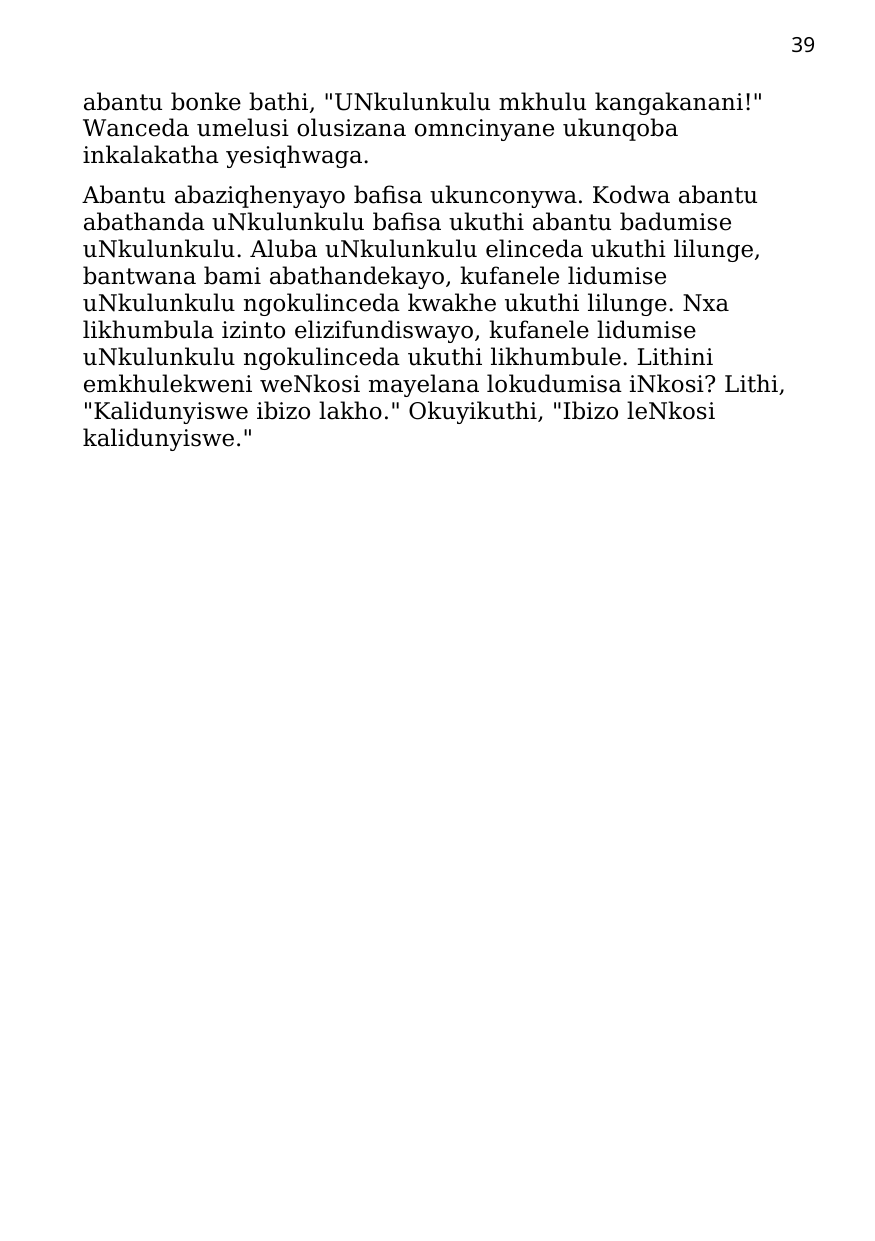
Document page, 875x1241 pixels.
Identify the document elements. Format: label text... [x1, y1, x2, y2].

text abantu bonke bathi, "UNkulunkulu mkhulu kangakanani!" Wanceda umelusi olusizana omncinyane ukunqoba inkalakatha yesiqhwaga. [83, 88, 815, 169]
text Abantu abaziqhenyayo bafisa ukunconywa. Kodwa abantu abathanda uNkulunkulu bafisa ukuthi abantu badumise uNkulunkulu. Aluba uNkulunkulu elinceda ukuthi lilunge, bantwana bami abathandekayo, kufanele lidumise uNkulunkulu ngokulinceda kwakhe ukuthi lilunge. Nxa likhumbula izinto elizifundiswayo, kufanele lidumise uNkulunkulu ngokulinceda ukuthi likhumbule. Lithini emkhulekweni weNkosi mayelana lokudumisa iNkosi? Lithi, "Kalidunyiswe ibizo lakho." Okuyikuthi, "Ibizo leNkosi kalidunyiswe." [83, 182, 815, 452]
